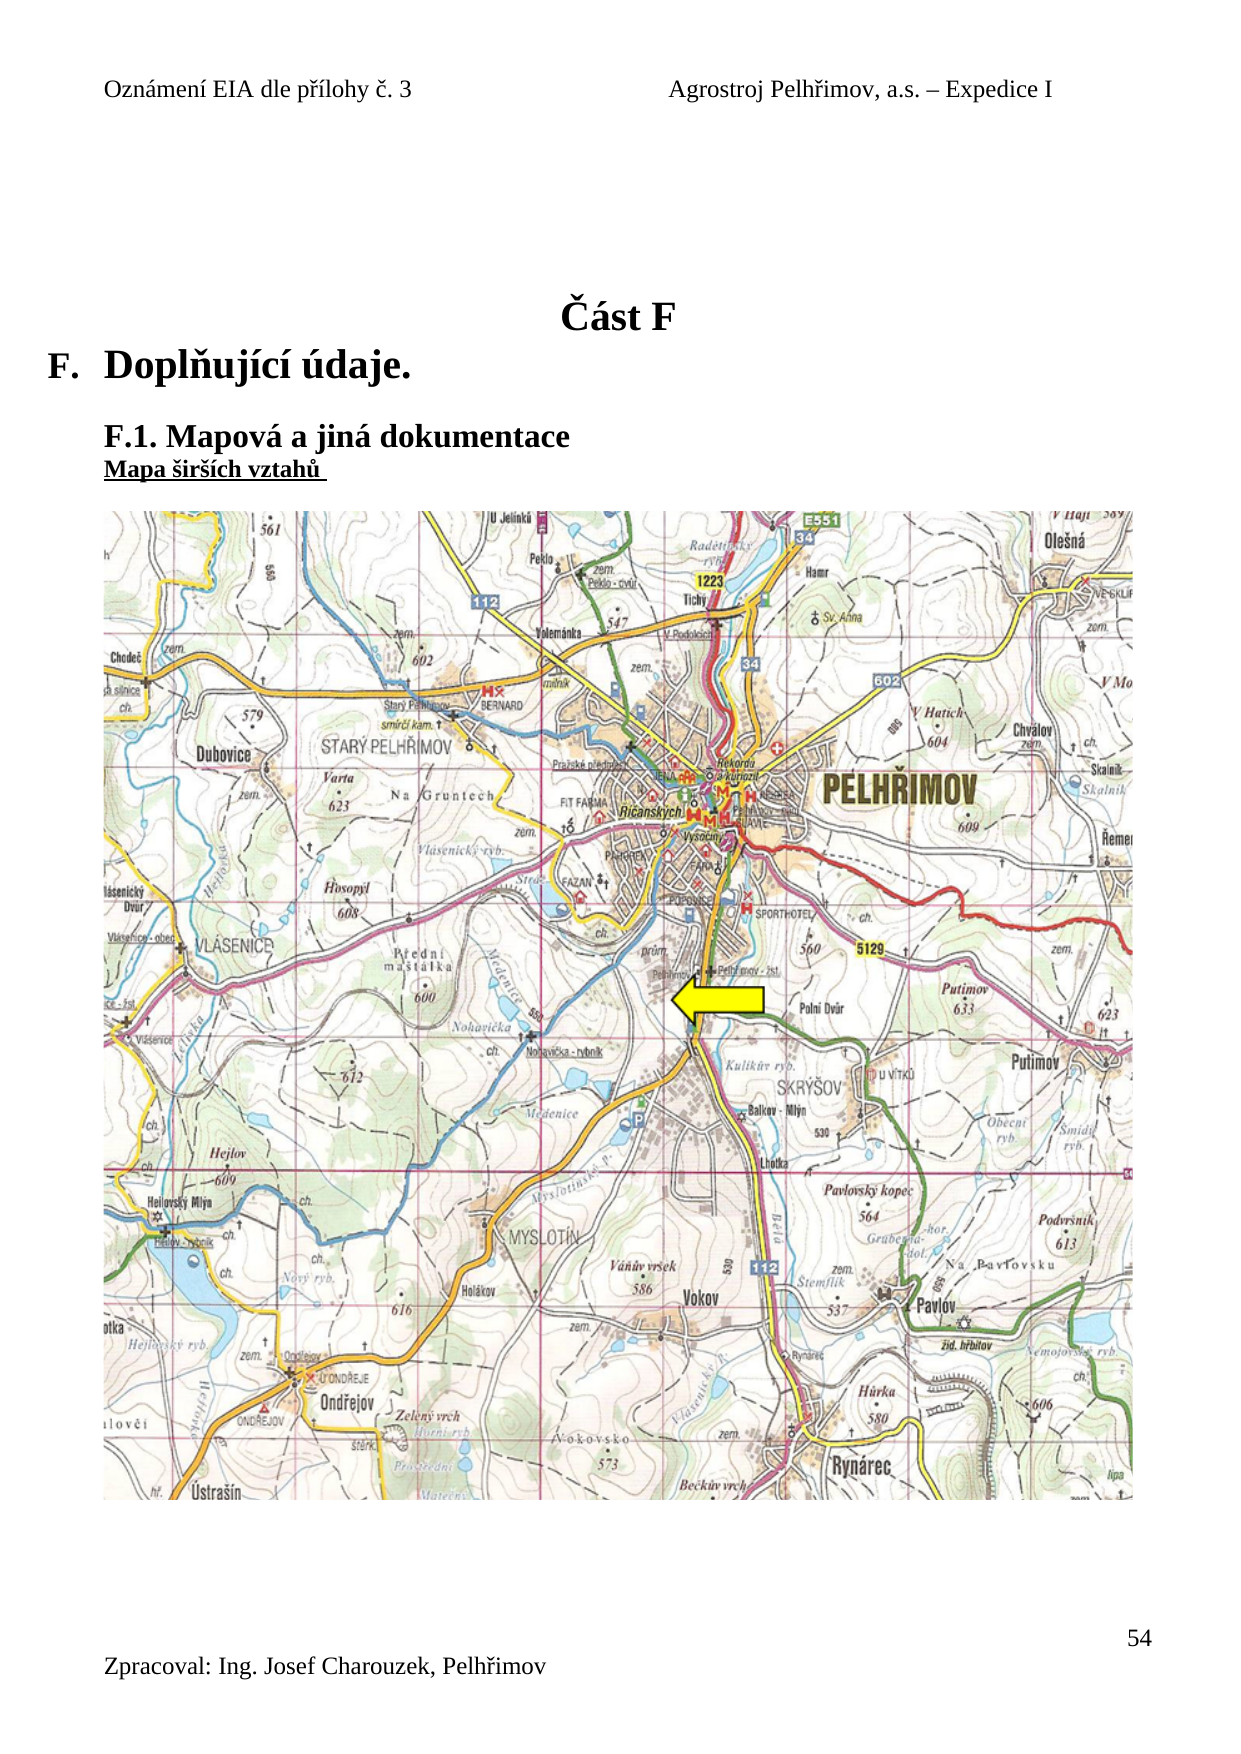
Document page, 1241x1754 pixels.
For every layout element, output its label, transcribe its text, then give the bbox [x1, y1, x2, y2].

text Část F [85, 291, 1152, 339]
list Doplňující údaje. [47, 339, 1152, 387]
text F.1. Mapová a jiná dokumentace [103, 416, 1152, 454]
text Mapa širších vztahů [103, 454, 1152, 483]
